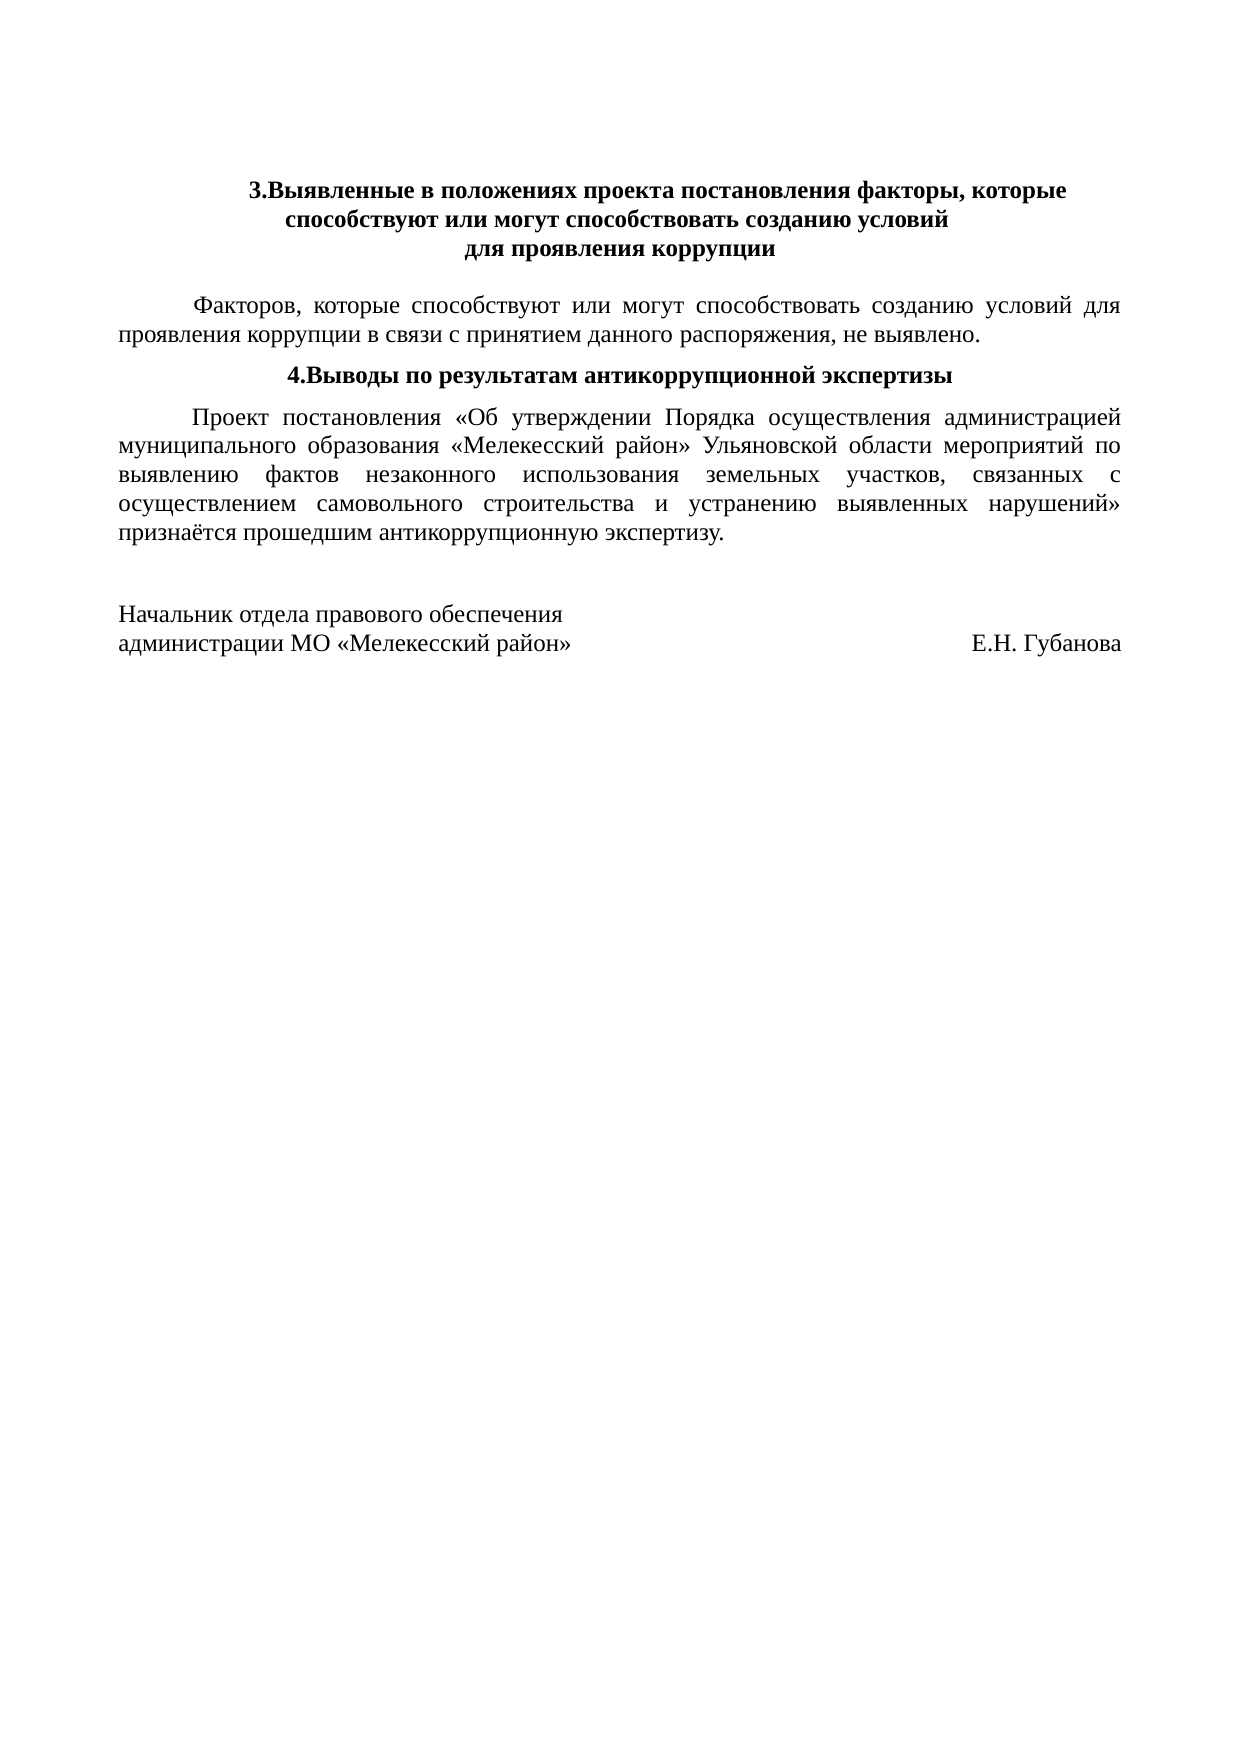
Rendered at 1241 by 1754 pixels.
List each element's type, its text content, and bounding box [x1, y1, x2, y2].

text Проект постановления «Об утверждении Порядка осуществления администрацией муниципального образования «Мелекесский район» Ульяновской области мероприятий по выявлению фактов незаконного использования земельных участков, связанных с осуществлением самовольного строительства и устранению выявленных нарушений» признаётся прошедшим антикоррупционную экспертизу. [118, 402, 1122, 546]
text Начальник отдела правового обеспечения [118, 599, 1122, 628]
text администрации МО «Мелекесский район» Е.Н. Губанова [118, 628, 1122, 657]
text Факторов, которые способствуют или могут способствовать созданию условий для проявления коррупции в связи с принятием данного распоряжения, не выявлено. [118, 291, 1122, 348]
text 3.Выявленные в положениях проекта постановления факторы, которые способствуют или могут способствовать созданию условий [118, 176, 1122, 233]
text для проявления коррупции [118, 233, 1122, 262]
text 4.Выводы по результатам антикоррупционной экспертизы [118, 361, 1122, 389]
